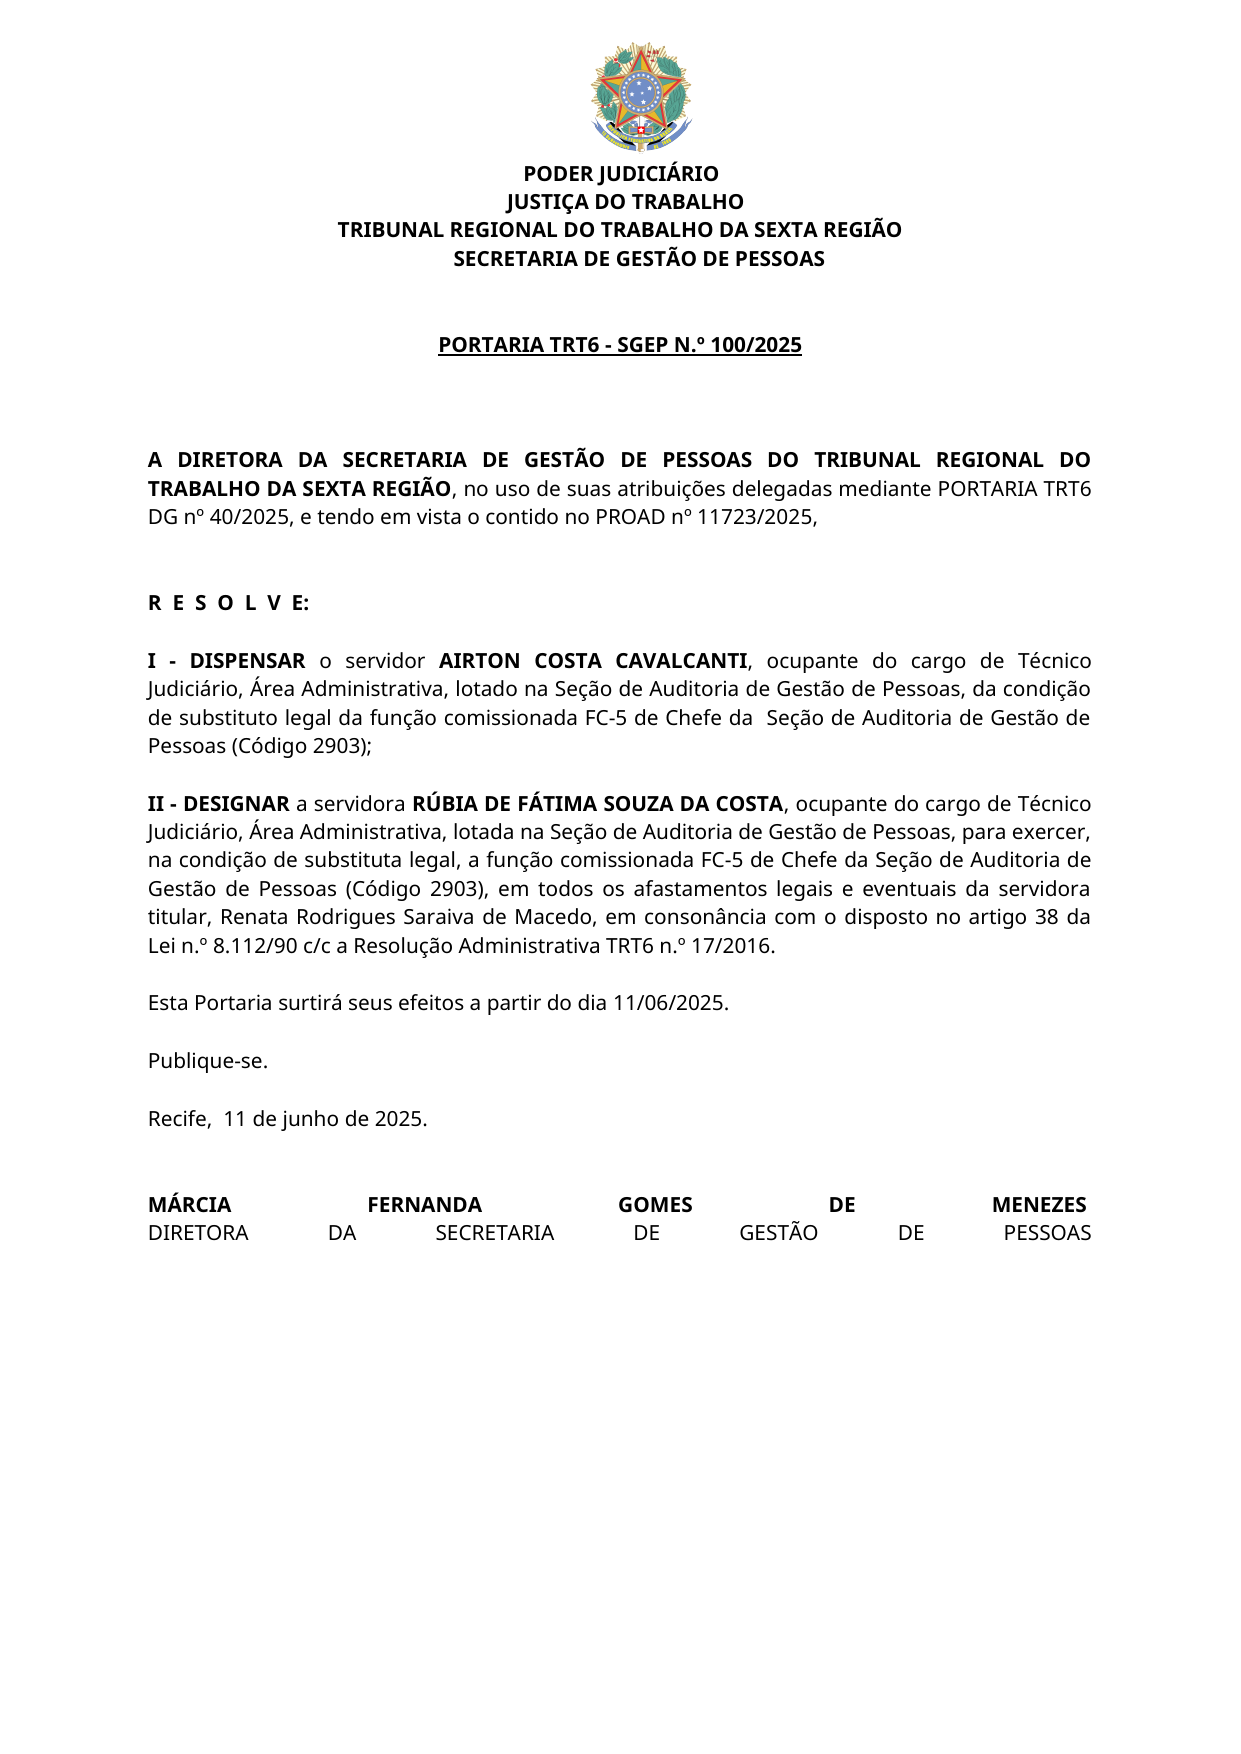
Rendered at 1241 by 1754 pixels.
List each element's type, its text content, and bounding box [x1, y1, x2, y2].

text II - DESIGNAR a servidora RÚBIA DE FÁTIMA SOUZA DA COSTA, ocupante do cargo de Técnico Judiciário, Área Administrativa, lotada na Seção de Auditoria de Gestão de Pessoas, para exercer, na condição de substituta legal, a função comissionada FC-5 de Chefe da Seção de Auditoria de Gestão de Pessoas (Código 2903), em todos os afastamentos legais e eventuais da servidora titular, Renata Rodrigues Saraiva de Macedo, em consonância com o disposto no artigo 38 da Lei n.º 8.112/90 c/c a Resolução Administrativa TRT6 n.º 17/2016. [148, 789, 1092, 959]
text MÁRCIA FERNANDA GOMES DE MENEZES DIRETORA DA SECRETARIA DE GESTÃO DE PESSOAS [148, 1161, 1092, 1275]
text Publique-se. [148, 1046, 1092, 1074]
text R E S O L V E: [148, 560, 1092, 617]
text Esta Portaria surtirá seus efeitos a partir do dia 11/06/2025. [148, 988, 1092, 1017]
picture [581, 36, 699, 159]
text PORTARIA TRT6 - SGEP N.º 100/2025 [148, 330, 1092, 358]
text PODER JUDICIÁRIO [148, 159, 1092, 187]
text I - DISPENSAR o servidor AIRTON COSTA CAVALCANTI, ocupante do cargo de Técnico Judiciário, Área Administrativa, lotado na Seção de Auditoria de Gestão de Pessoas, da condição de substituto legal da função comissionada FC-5 de Chefe da Seção de Auditoria de Gestão de Pessoas (Código 2903); [148, 646, 1092, 759]
text A DIRETORA DA SECRETARIA DE GESTÃO DE PESSOAS DO TRIBUNAL REGIONAL DO TRABALHO DA SEXTA REGIÃO, no uso de suas atribuições delegadas mediante PORTARIA TRT6 DG nº 40/2025, e tendo em vista o contido no PROAD nº 11723/2025, [148, 445, 1092, 531]
text JUSTIÇA DO TRABALHO [148, 187, 1092, 216]
text TRIBUNAL REGIONAL DO TRABALHO DA SEXTA REGIÃO [148, 216, 1092, 244]
text Recife, 11 de junho de 2025. [148, 1104, 1092, 1132]
text SECRETARIA DE GESTÃO DE PESSOAS [148, 244, 1092, 272]
